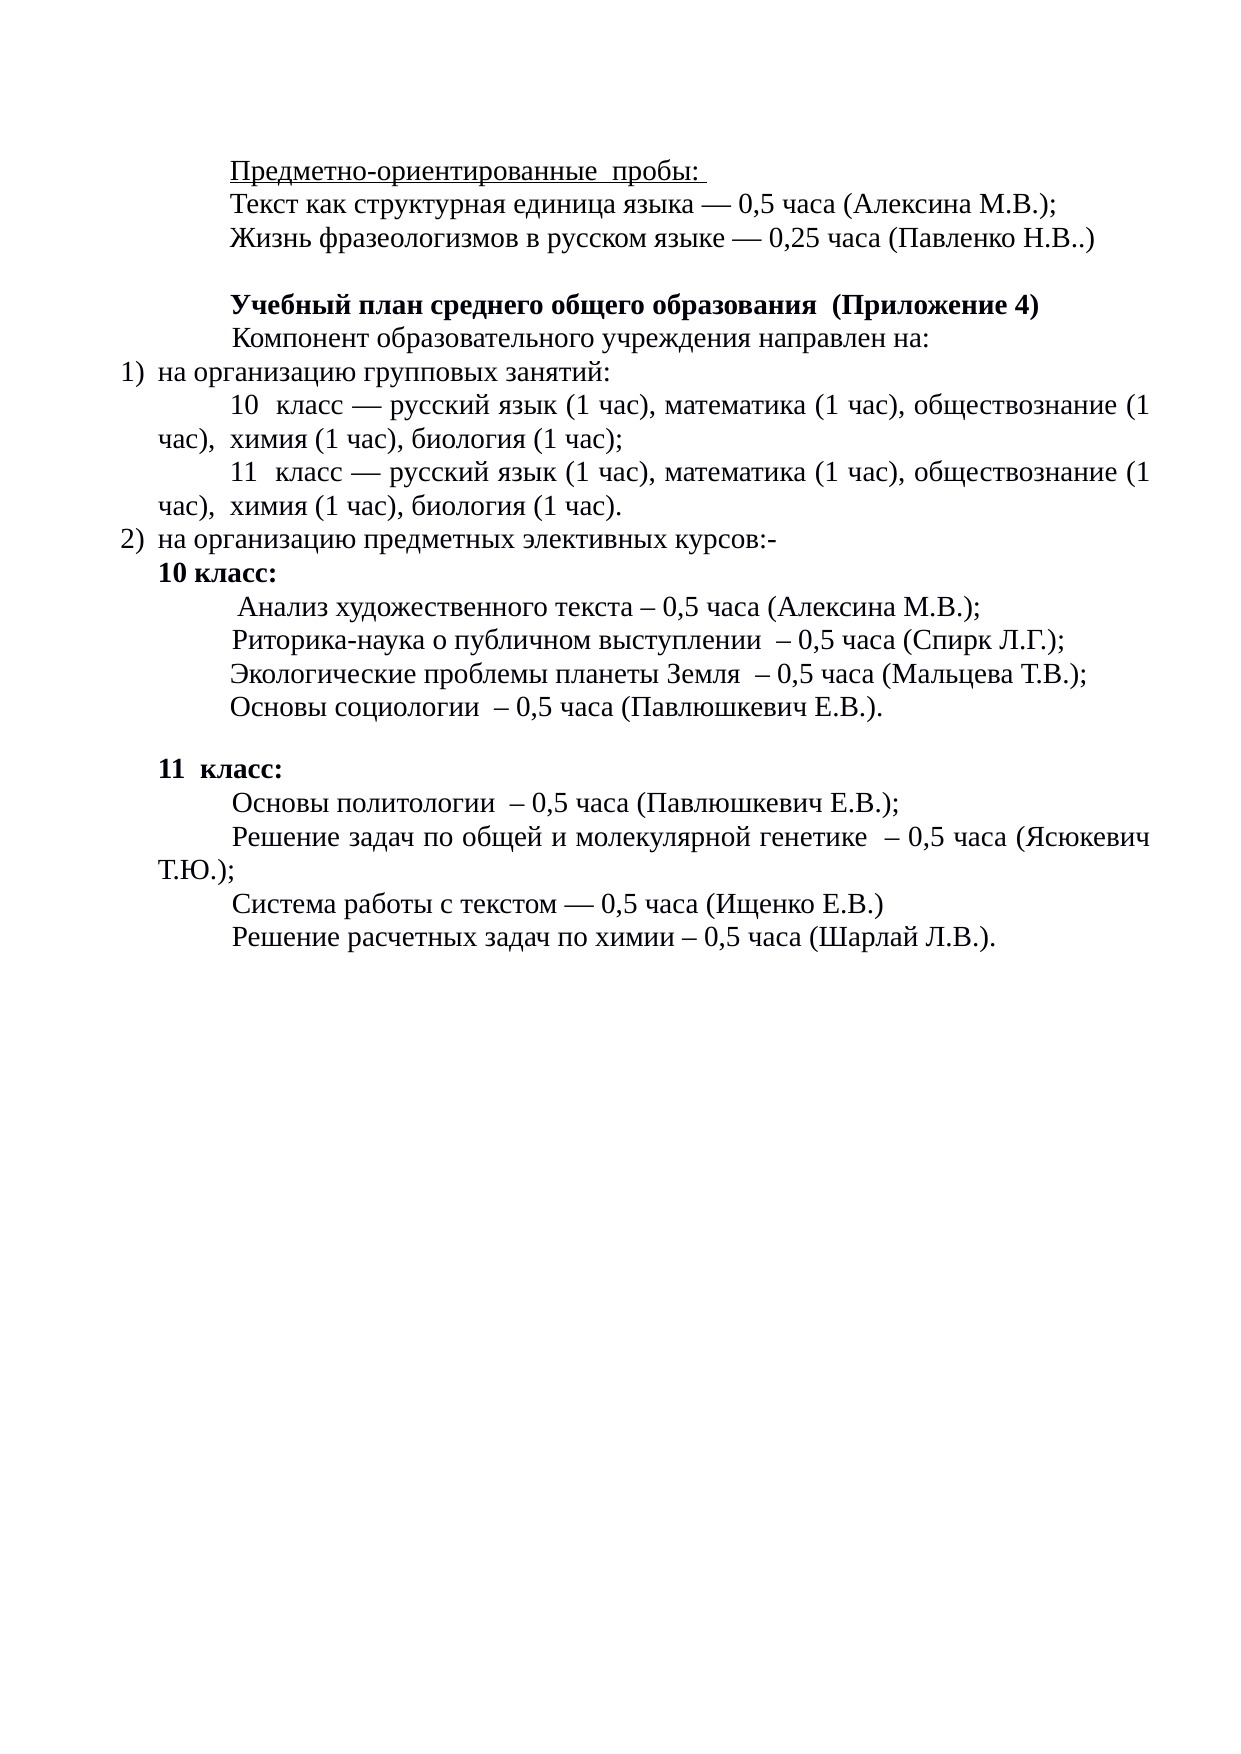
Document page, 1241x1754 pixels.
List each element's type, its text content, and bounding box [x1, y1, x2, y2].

text Предметно-ориентированные пробы: [158, 153, 1152, 186]
text Учебный план среднего общего образования (Приложение 4) [158, 287, 1152, 320]
text Текст как структурная единица языка — 0,5 часа (Алексина М.В.); [158, 186, 1152, 220]
text Решение задач по общей и молекулярной генетике – 0,5 часа (Ясюкевич Т.Ю.); [158, 819, 1152, 886]
text Основы социологии – 0,5 часа (Павлюшкевич Е.В.). [158, 689, 1152, 723]
text 11 класс: [158, 752, 1152, 785]
text 11 класс — русский язык (1 час), математика (1 час), обществознание (1 час), химия (1 час), биология (1 час). [158, 454, 1152, 522]
text Анализ художественного текста – 0,5 часа (Алексина М.В.); [158, 589, 1152, 622]
text Экологические проблемы планеты Земля – 0,5 часа (Мальцева Т.В.); [158, 656, 1152, 689]
text 10 класс: [158, 555, 1152, 589]
text Компонент образовательного учреждения направлен на: [158, 320, 1152, 354]
text Жизнь фразеологизмов в русском языке — 0,25 часа (Павленко Н.В..) [158, 220, 1152, 253]
list на организацию предметных элективных курсов:- [120, 522, 1152, 555]
text Система работы с текстом — 0,5 часа (Ищенко Е.В.) [158, 886, 1152, 919]
text Решение расчетных задач по химии – 0,5 часа (Шарлай Л.В.). [158, 919, 1152, 953]
list на организацию групповых занятий: [120, 354, 1152, 387]
text Основы политологии – 0,5 часа (Павлюшкевич Е.В.); [158, 785, 1152, 819]
text Риторика-наука о публичном выступлении – 0,5 часа (Спирк Л.Г.); [158, 622, 1152, 656]
text 10 класс — русский язык (1 час), математика (1 час), обществознание (1 час), химия (1 час), биология (1 час); [158, 387, 1152, 454]
